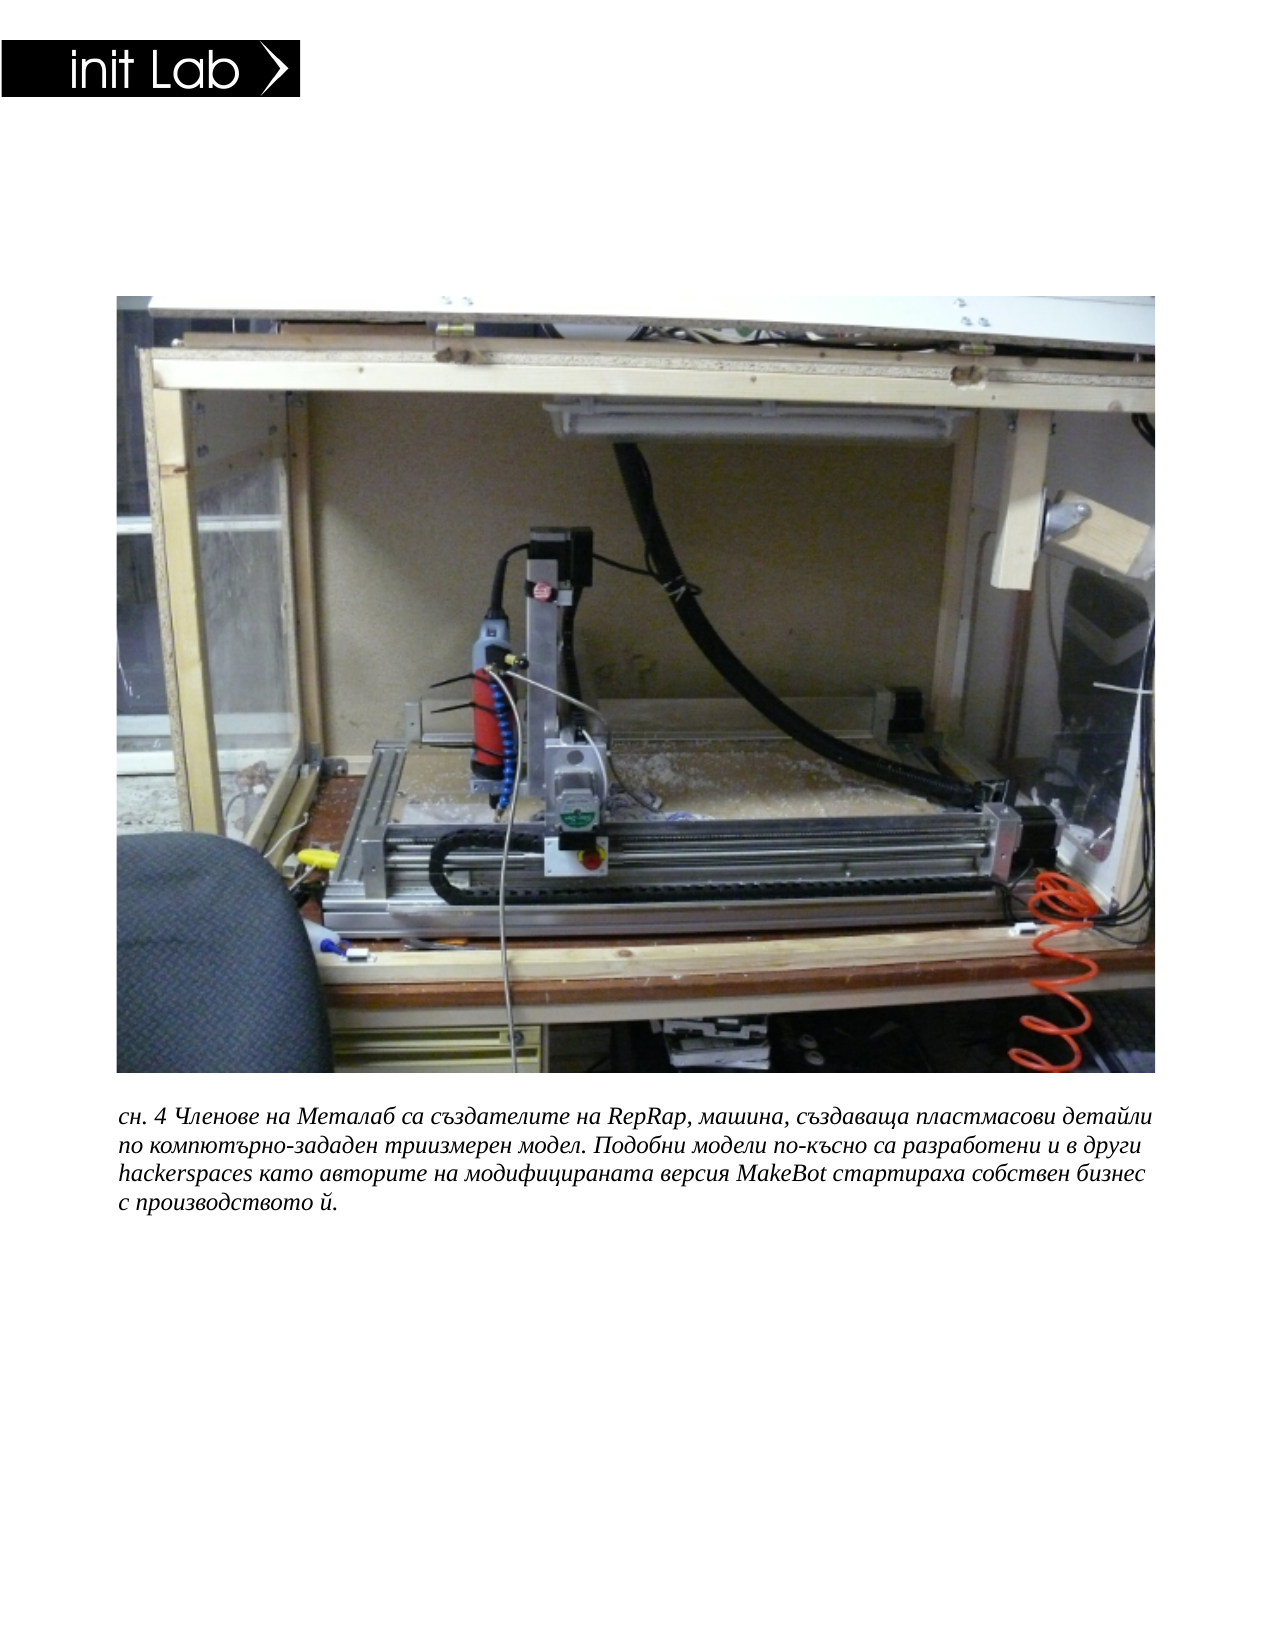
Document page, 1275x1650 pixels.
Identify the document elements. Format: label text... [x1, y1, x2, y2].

picture [1, 40, 300, 97]
text сн. 4 Членове на Металаб са създателите на RepRap, машина, създаваща пластмасови детайли по компютърно-зададен триизмерен модел. Подобни модели по-късно са разработени и в други hackerspaces като авторите на модифицираната версия MakeBot стартираха собствен бизнес с производството й. [118, 1101, 1157, 1216]
picture [116, 296, 1156, 1073]
